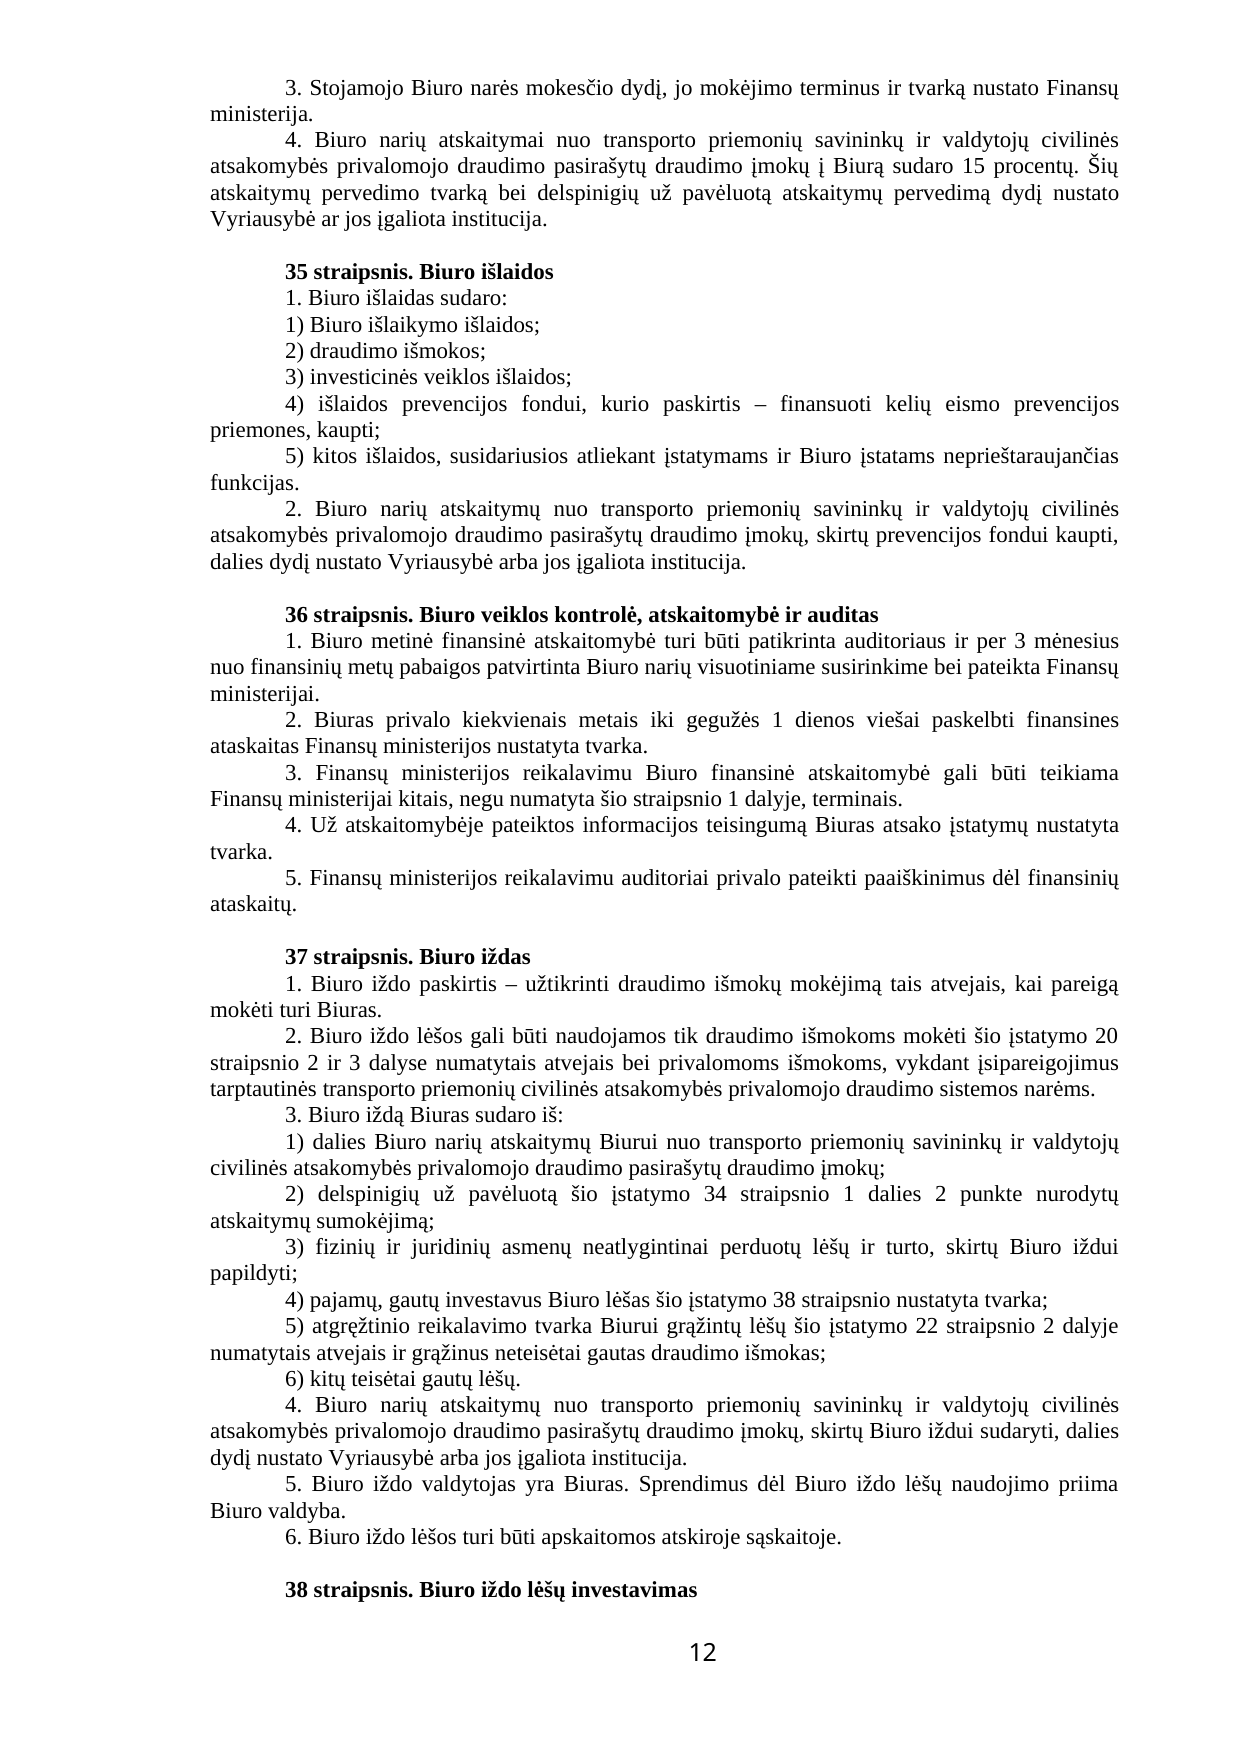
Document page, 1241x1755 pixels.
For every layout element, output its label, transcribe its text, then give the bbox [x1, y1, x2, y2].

text 3) investicinės veiklos išlaidos; [210, 363, 1120, 390]
text 3. Stojamojo Biuro narės mokesčio dydį, jo mokėjimo terminus ir tvarką nustato Finansų ministerija. [210, 73, 1120, 126]
text 4) pajamų, gautų investavus Biuro lėšas šio įstatymo 38 straipsnio nustatyta tvarka; [210, 1286, 1120, 1312]
text 4) išlaidos prevencijos fondui, kurio paskirtis – finansuoti kelių eismo prevencijos priemones, kaupti; [210, 390, 1120, 442]
text 1. Biuro metinė finansinė atskaitomybė turi būti patikrinta auditoriaus ir per 3 mėnesius nuo finansinių metų pabaigos patvirtinta Biuro narių visuotiniame susirinkime bei pateikta Finansų ministerijai. [210, 627, 1120, 706]
text 3. Finansų ministerijos reikalavimu Biuro finansinė atskaitomybė gali būti teikiama Finansų ministerijai kitais, negu numatyta šio straipsnio 1 dalyje, terminais. [210, 759, 1120, 811]
text 38 straipsnis. Biuro iždo lėšų investavimas [210, 1576, 1120, 1602]
text 4. Už atskaitomybėje pateiktos informacijos teisingumą Biuras atsako įstatymų nustatyta tvarka. [210, 811, 1120, 864]
text 1) Biuro išlaikymo išlaidos; [210, 311, 1120, 337]
text 1. Biuro išlaidas sudaro: [210, 284, 1120, 311]
text 5) atgręžtinio reikalavimo tvarka Biurui grąžintų lėšų šio įstatymo 22 straipsnio 2 dalyje numatytais atvejais ir grąžinus neteisėtai gautas draudimo išmokas; [210, 1312, 1120, 1365]
text 4. Biuro narių atskaitymų nuo transporto priemonių savininkų ir valdytojų civilinės atsakomybės privalomojo draudimo pasirašytų draudimo įmokų, skirtų Biuro iždui sudaryti, dalies dydį nustato Vyriausybė arba jos įgaliota institucija. [210, 1391, 1120, 1470]
text 3) fizinių ir juridinių asmenų neatlygintinai perduotų lėšų ir turto, skirtų Biuro iždui papildyti; [210, 1233, 1120, 1286]
text 1) dalies Biuro narių atskaitymų Biurui nuo transporto priemonių savininkų ir valdytojų civilinės atsakomybės privalomojo draudimo pasirašytų draudimo įmokų; [210, 1128, 1120, 1180]
text 2. Biuras privalo kiekvienais metais iki gegužės 1 dienos viešai paskelbti finansines ataskaitas Finansų ministerijos nustatyta tvarka. [210, 706, 1120, 759]
text 4. Biuro narių atskaitymai nuo transporto priemonių savininkų ir valdytojų civilinės atsakomybės privalomojo draudimo pasirašytų draudimo įmokų į Biurą sudaro 15 procentų. Šių atskaitymų pervedimo tvarką bei delspinigių už pavėluotą atskaitymų pervedimą dydį nustato Vyriausybė ar jos įgaliota institucija. [210, 126, 1120, 232]
text 35 straipsnis. Biuro išlaidos [210, 258, 1120, 284]
text 2) draudimo išmokos; [210, 337, 1120, 363]
text 5. Finansų ministerijos reikalavimu auditoriai privalo pateikti paaiškinimus dėl finansinių ataskaitų. [210, 864, 1120, 917]
text 2) delspinigių už pavėluotą šio įstatymo 34 straipsnio 1 dalies 2 punkte nurodytų atskaitymų sumokėjimą; [210, 1180, 1120, 1233]
text 1. Biuro iždo paskirtis – užtikrinti draudimo išmokų mokėjimą tais atvejais, kai pareigą mokėti turi Biuras. [210, 969, 1120, 1022]
text 2. Biuro narių atskaitymų nuo transporto priemonių savininkų ir valdytojų civilinės atsakomybės privalomojo draudimo pasirašytų draudimo įmokų, skirtų prevencijos fondui kaupti, dalies dydį nustato Vyriausybė arba jos įgaliota institucija. [210, 495, 1120, 574]
text 36 straipsnis. Biuro veiklos kontrolė, atskaitomybė ir auditas [210, 601, 1120, 627]
text 37 straipsnis. Biuro iždas [210, 943, 1120, 969]
text 6. Biuro iždo lėšos turi būti apskaitomos atskiroje sąskaitoje. [210, 1523, 1120, 1549]
text 2. Biuro iždo lėšos gali būti naudojamos tik draudimo išmokoms mokėti šio įstatymo 20 straipsnio 2 ir 3 dalyse numatytais atvejais bei privalomoms išmokoms, vykdant įsipareigojimus tarptautinės transporto priemonių civilinės atsakomybės privalomojo draudimo sistemos narėms. [210, 1022, 1120, 1101]
text 5) kitos išlaidos, susidariusios atliekant įstatymams ir Biuro įstatams neprieštaraujančias funkcijas. [210, 442, 1120, 495]
text 6) kitų teisėtai gautų lėšų. [210, 1365, 1120, 1391]
text 3. Biuro iždą Biuras sudaro iš: [210, 1101, 1120, 1128]
text 5. Biuro iždo valdytojas yra Biuras. Sprendimus dėl Biuro iždo lėšų naudojimo priima Biuro valdyba. [210, 1470, 1120, 1523]
